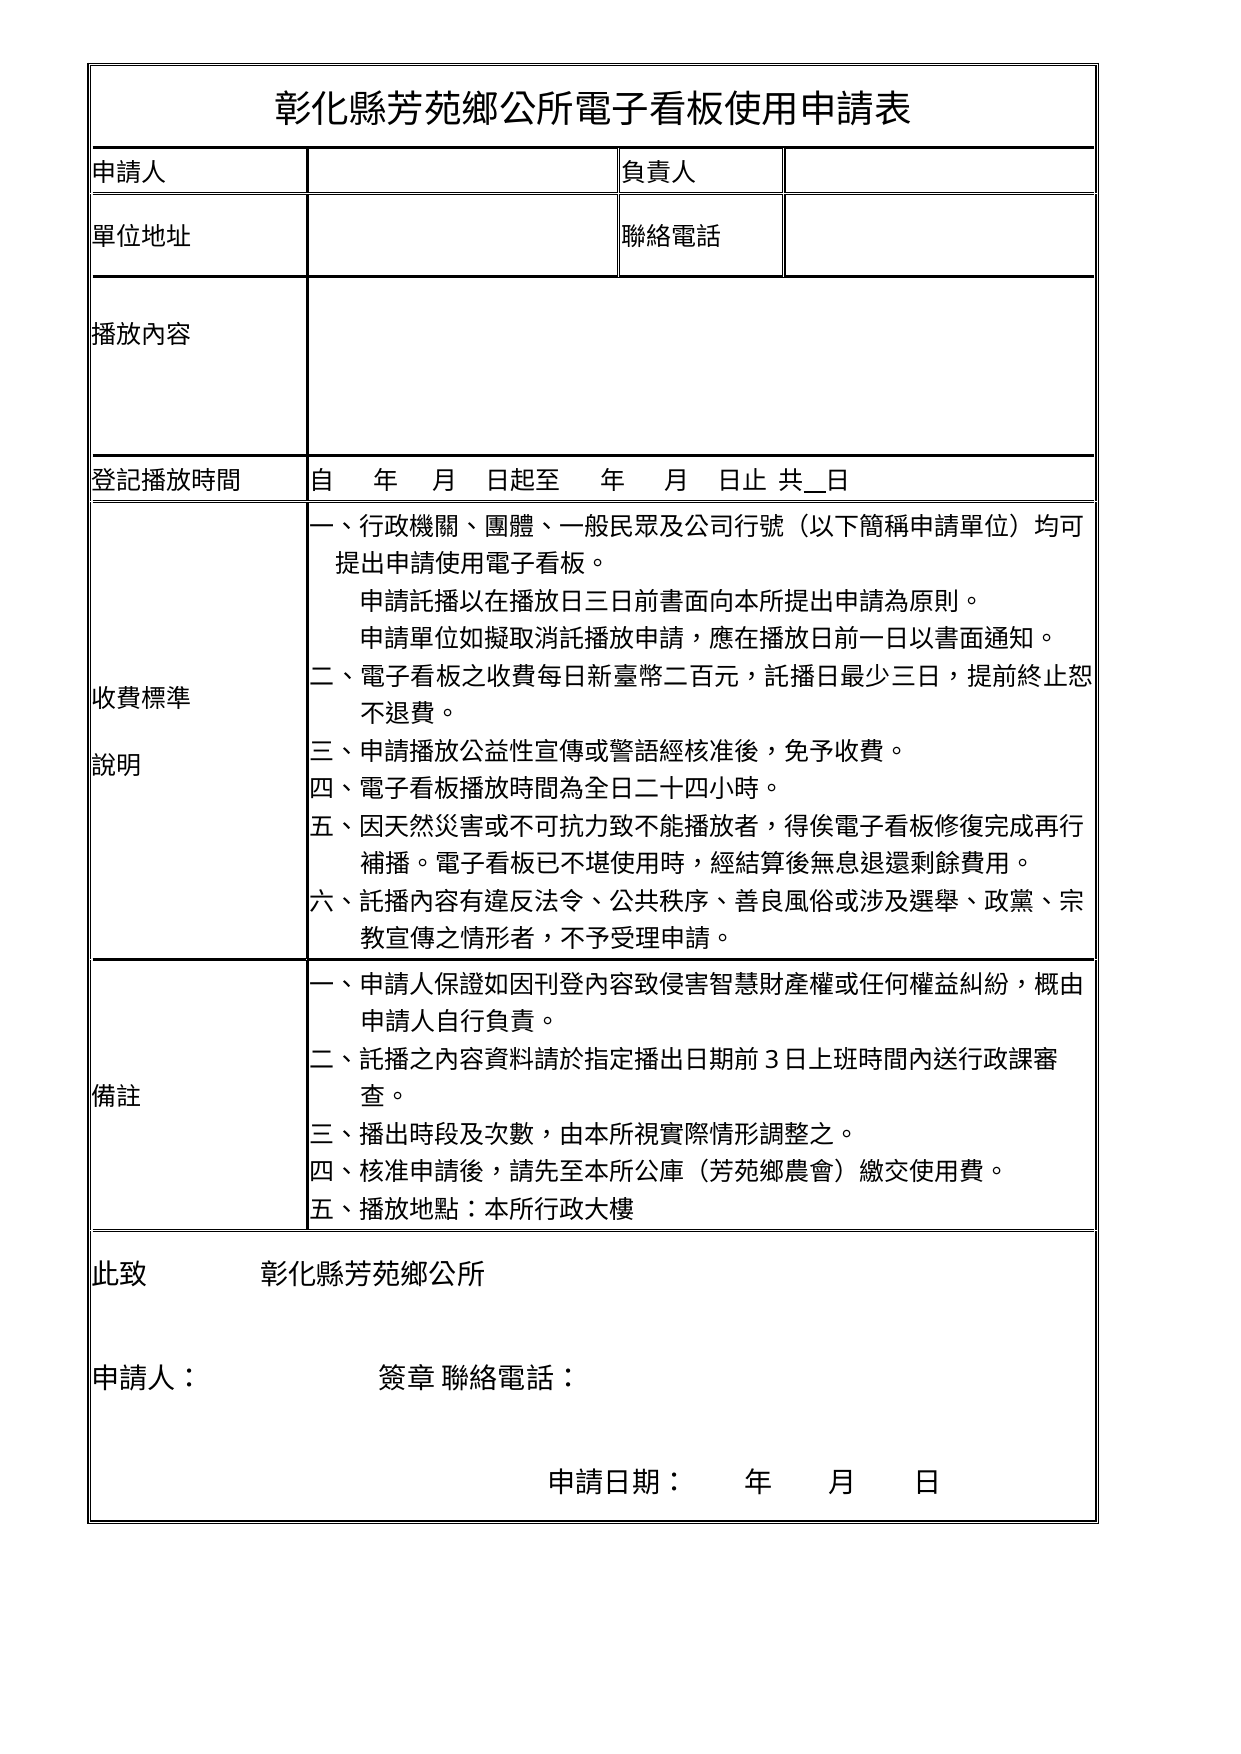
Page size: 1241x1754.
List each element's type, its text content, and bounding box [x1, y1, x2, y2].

table_cell 負責人 [620, 149, 782, 192]
table_cell 自 年 月 日起至 年 月 日止 共 日 [309, 454, 1095, 500]
table_cell 登記播放時間 [91, 454, 306, 500]
table_cell 申請人 [91, 146, 306, 192]
table_cell 一、行政機關、團體、一般民眾及公司行號（以下簡稱申請單位）均可 提出申請使用電子看板。 申請託播以在播放日三日前書面向本所提出申請為原則。 申請單位如擬取消託播放申請，應在播放日前一日以書面通知。 二、電子看板之收費每日新臺幣二百元，託播日最少三日，提前終止恕不退費。 三、申請播放公益性宣傳或警語經核准後，免予收費。 四、電子看板播放時間為全日二十四小時。 五、因天然災害或不可抗力致不能播放者，得俟電子看板修復完成再行補播。電子看板已不堪使用時，經結算後無息退還剩餘費用。 六、託播內容有違反法令、公共秩序、善良風俗或涉及選舉、政黨、宗教宣傳之情形者，不予受理申請。 [307, 500, 1097, 958]
table_cell [309, 195, 617, 275]
table_header 彰化縣芳苑鄉公所電子看板使用申請表 [91, 66, 1095, 146]
table_cell 聯絡電話 [620, 195, 782, 275]
table_cell [786, 146, 1095, 192]
table_cell [309, 275, 1095, 454]
table_cell 備註 [89, 958, 306, 1229]
table_cell [309, 149, 617, 192]
table_cell 收費標準 說明 [89, 500, 307, 958]
table_cell 一、申請人保證如因刊登內容致侵害智慧財產權或任何權益糾紛，概由申請人自行負責。 二、託播之內容資料請於指定播出日期前3日上班時間內送行政課審查。 三、播出時段及次數，由本所視實際情形調整之。 四、核准申請後，請先至本所公庫（芳苑鄉農會）繳交使用費。 五、播放地點：本所行政大樓 [309, 958, 1097, 1229]
table_cell 此致 彰化縣芳苑鄉公所 申請人： 簽章 聯絡電話： 申請日期： 年 月 日 [89, 1229, 1097, 1520]
table_cell [784, 192, 1097, 275]
table_cell 播放內容 [91, 275, 306, 454]
table_cell 單位地址 [89, 192, 307, 275]
